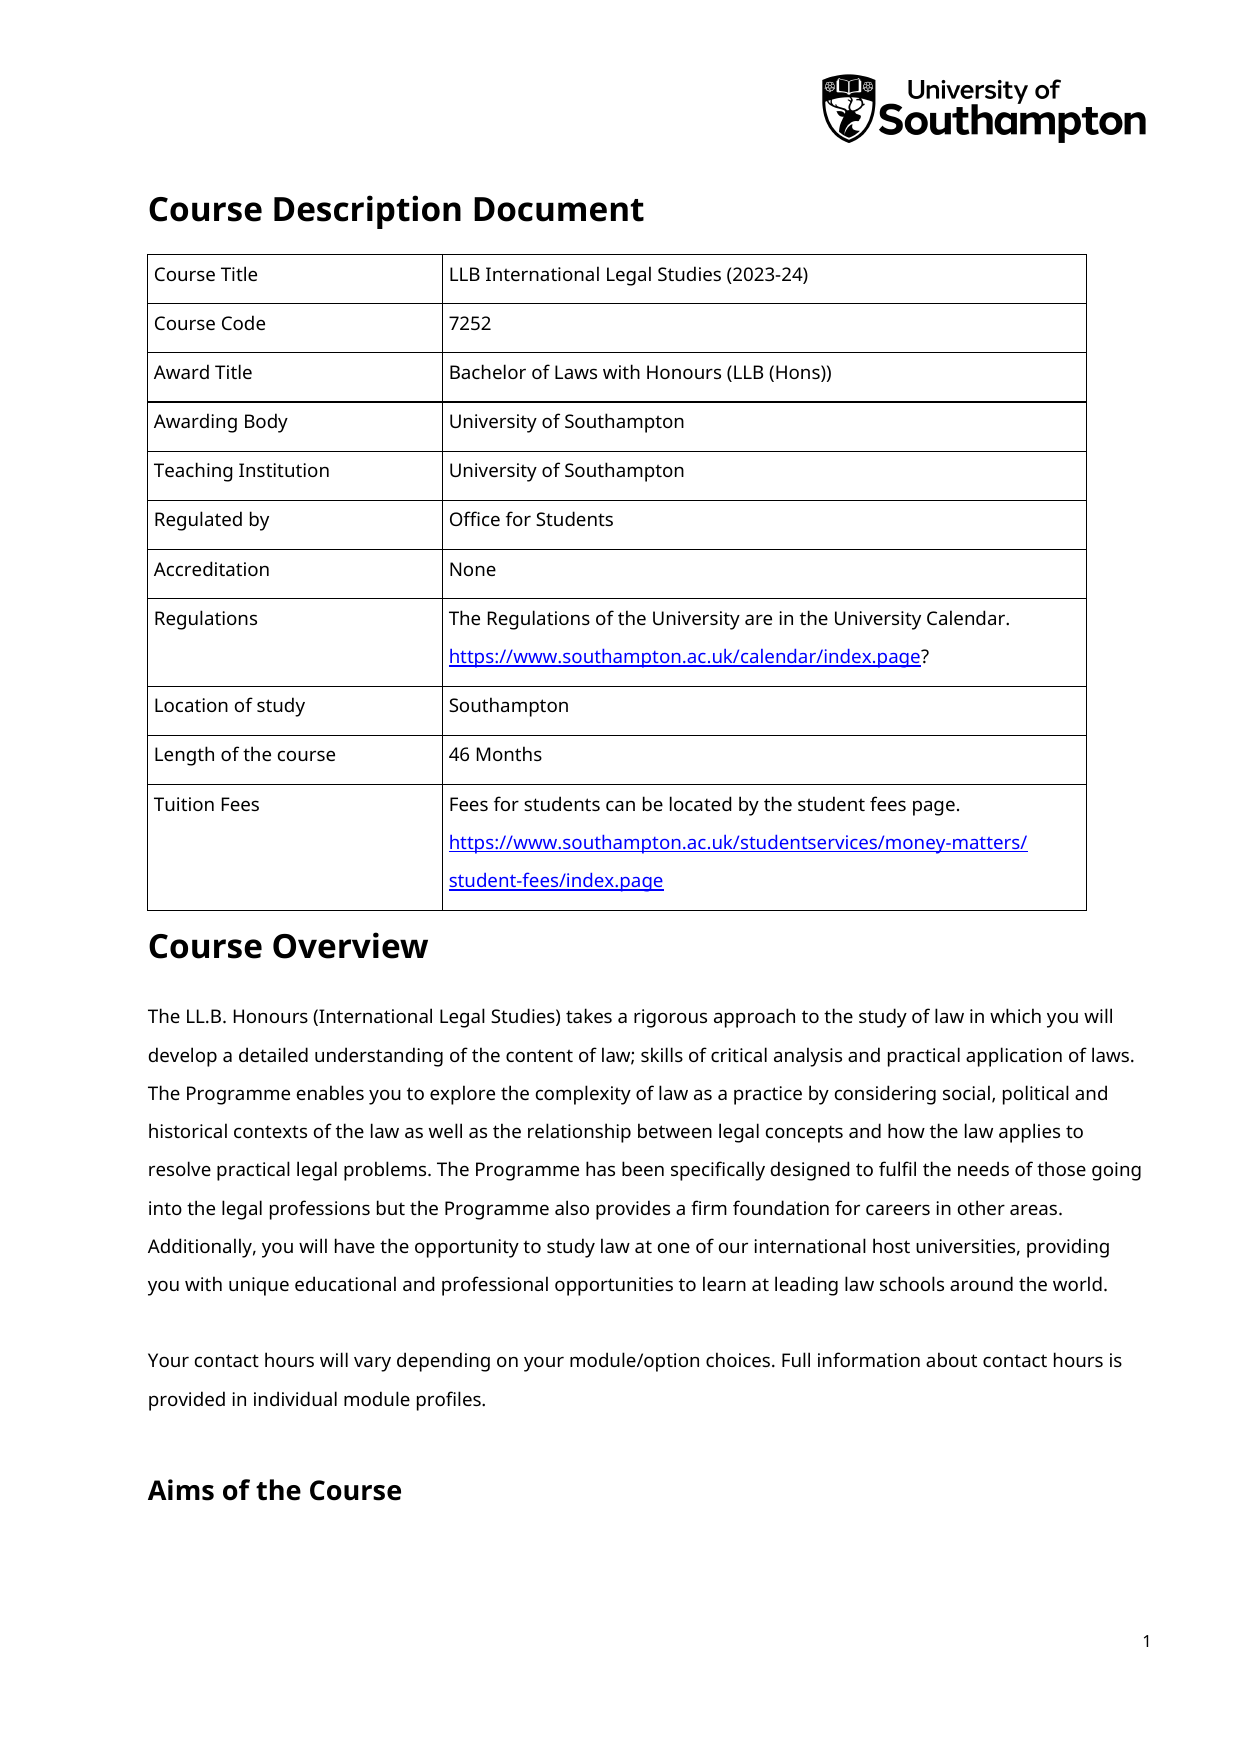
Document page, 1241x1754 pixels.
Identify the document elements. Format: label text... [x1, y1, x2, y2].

table_cell Award Title [148, 353, 442, 401]
subtitle Course Description Document [148, 186, 1152, 231]
table_cell Course Code [148, 304, 442, 352]
table_cell Office for Students [443, 501, 1086, 549]
table_cell The Regulations of the University are in the University Calendar. https://www.southampton.ac.uk/calendar/index.page? [443, 599, 1086, 686]
table_cell Accreditation [148, 550, 442, 598]
table_header Course Title [148, 255, 442, 303]
table_cell 7252 [443, 304, 1086, 352]
table_cell University of Southampton [443, 403, 1086, 451]
subtitle Aims of the Course [148, 1471, 1152, 1508]
table_cell University of Southampton [443, 452, 1086, 500]
text The LL.B. Honours (International Legal Studies) takes a rigorous approach to the study of law in which you will develop a detailed understanding of the content of law; skills of critical analysis and practical application of laws. The Programme enables you to explore the complexity of law as a practice by considering social, political and historical contexts of the law as well as the relationship between legal concepts and how the law applies to resolve practical legal problems. The Programme has been specifically designed to fulfil the needs of those going into the legal professions but the Programme also provides a firm foundation for careers in other areas. Additionally, you will have the opportunity to study law at one of our international host universities, providing you with unique educational and professional opportunities to learn at leading law schools around the world. Your contact hours will vary depending on your module/option choices. Full information about contact hours is provided in individual module profiles. [148, 1004, 1145, 1411]
subtitle Course Overview [148, 923, 1152, 968]
table_cell 46 Months [443, 736, 1086, 784]
table_cell Teaching Institution [148, 452, 442, 500]
table_cell Bachelor of Laws with Honours (LLB (Hons)) [443, 353, 1086, 401]
table_cell Southampton [443, 687, 1086, 735]
table_cell None [443, 550, 1086, 598]
table_cell Length of the course [148, 736, 442, 784]
table_cell Awarding Body [148, 403, 442, 451]
table_cell Fees for students can be located by the student fees page. https://www.southampton.ac.uk/studentservices/money-matters/student-fees/index.page [443, 785, 1086, 909]
table_cell Regulations [148, 599, 442, 686]
table_cell Tuition Fees [148, 785, 442, 909]
table_header LLB International Legal Studies (2023-24) [443, 255, 1086, 303]
table_cell Location of study [148, 687, 442, 735]
table_cell Regulated by [148, 501, 442, 549]
